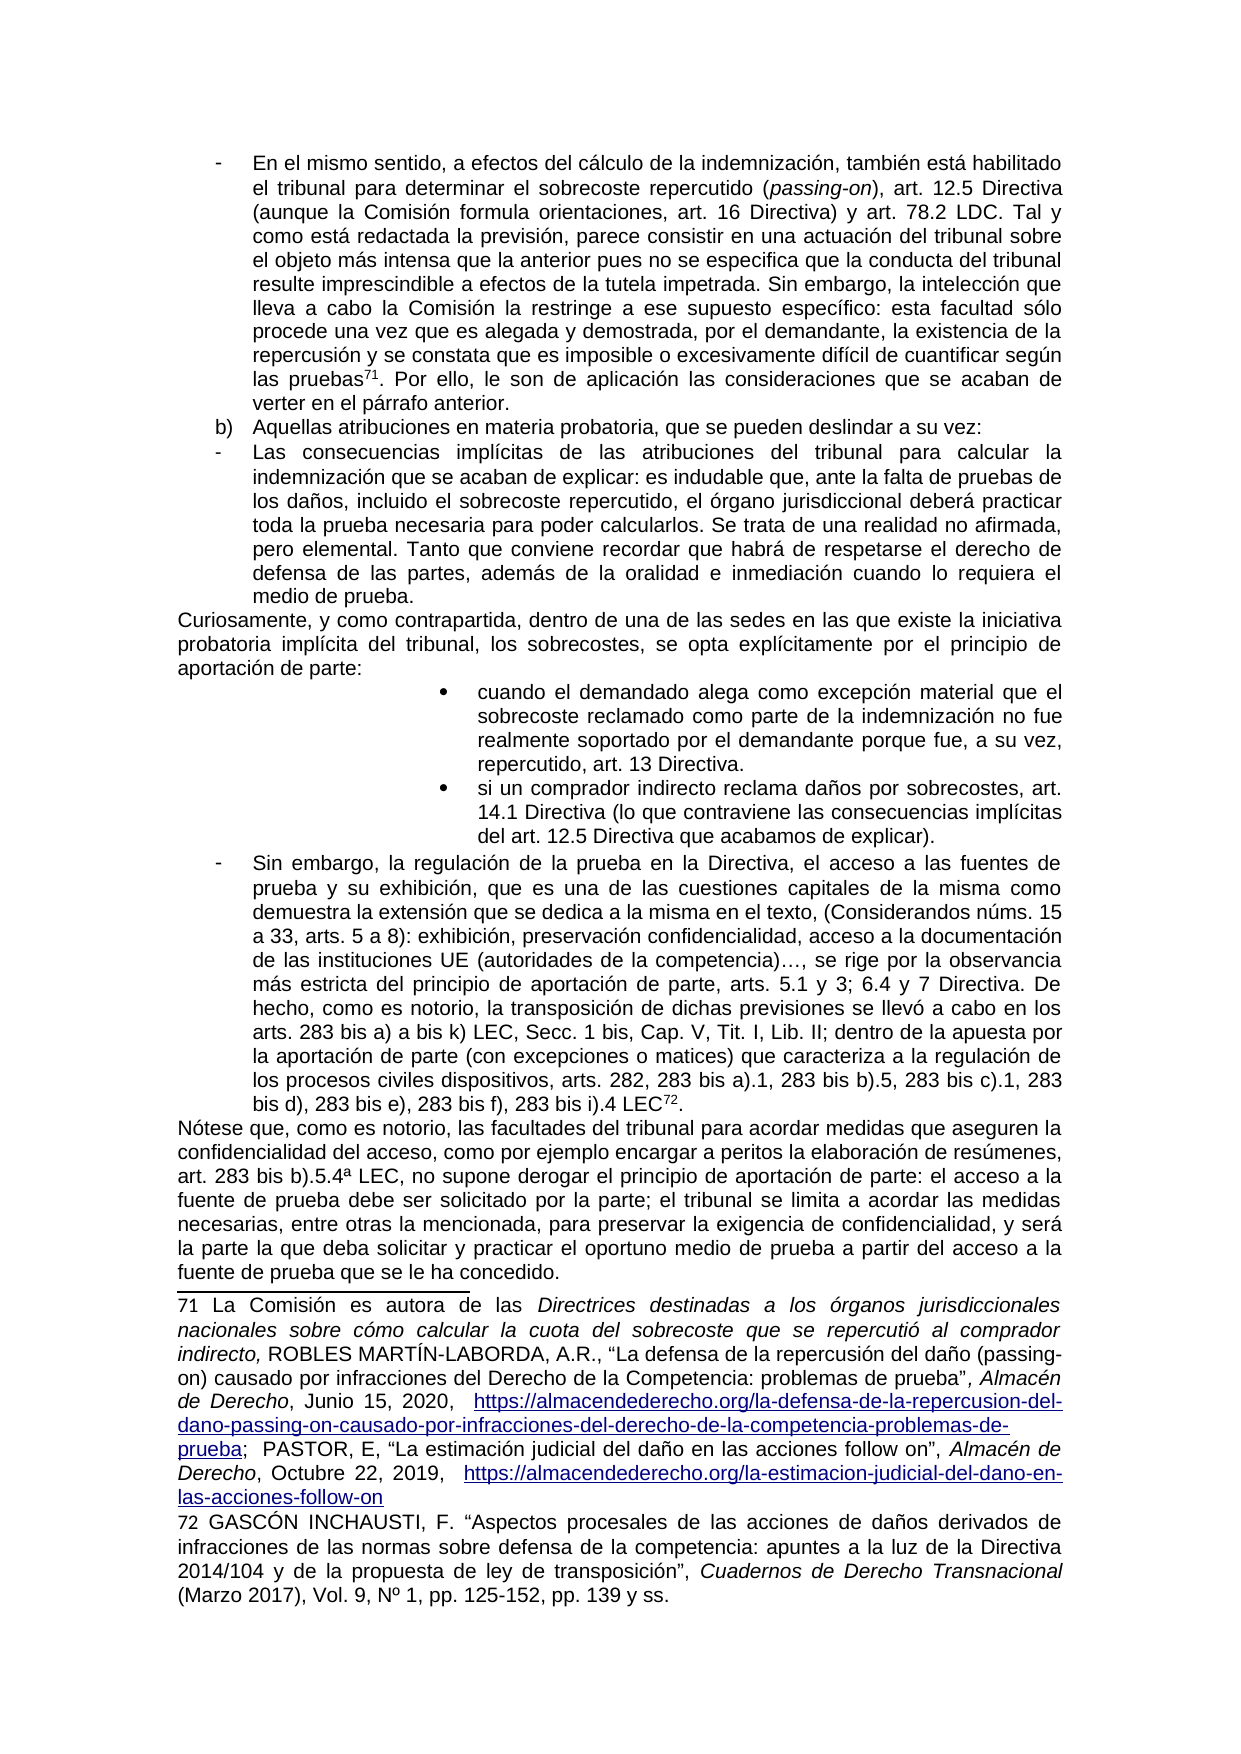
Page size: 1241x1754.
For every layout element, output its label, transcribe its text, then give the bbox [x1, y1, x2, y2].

text Nótese que, como es notorio, las facultades del tribunal para acordar medidas que aseguren la confidencialidad del acceso, como por ejemplo encargar a peritos la elaboración de resúmenes, art. 283 bis b).5.4ª LEC, no supone derogar el principio de aportación de parte: el acceso a la fuente de prueba debe ser solicitado por la parte; el tribunal se limita a acordar las medidas necesarias, entre otras la mencionada, para preservar la exigencia de confidencialidad, y será la parte la que deba solicitar y practicar el oportuno medio de prueba a partir del acceso a la fuente de prueba que se le ha concedido. [177, 1116, 1063, 1283]
list En el mismo sentido, a efectos del cálculo de la indemnización, también está habilitado el tribunal para determinar el sobrecoste repercutido (passing-on), art. 12.5 Directiva (aunque la Comisión formula orientaciones, art. 16 Directiva) y art. 78.2 LDC. Tal y como está redactada la previsión, parece consistir en una actuación del tribunal sobre el objeto más intensa que la anterior pues no se especifica que la conducta del tribunal resulte imprescindible a efectos de la tutela impetrada. Sin embargo, la intelección que lleva a cabo la Comisión la restringe a ese supuesto específico: esta facultad sólo procede una vez que es alegada y demostrada, por el demandante, la existencia de la repercusión y se constata que es imposible o excesivamente difícil de cuantificar según las pruebas. Por ello, le son de aplicación las consideraciones que se acaban de verter en el párrafo anterior. [215, 148, 1063, 415]
list Las consecuencias implícitas de las atribuciones del tribunal para calcular la indemnización que se acaban de explicar: es indudable que, ante la falta de pruebas de los daños, incluido el sobrecoste repercutido, el órgano jurisdiccional deberá practicar toda la prueba necesaria para poder calcularlos. Se trata de una realidad no afirmada, pero elemental. Tanto que conviene recordar que habrá de respetarse el derecho de defensa de las partes, además de la oralidad e inmediación cuando lo requiera el medio de prueba. [215, 439, 1063, 608]
list Aquellas atribuciones en materia probatoria, que se pueden deslindar a su vez: [215, 415, 1063, 439]
list La Comisión es autora de las Directrices destinadas a los órganos jurisdiccionales nacionales sobre cómo calcular la cuota del sobrecoste que se repercutió al comprador indirecto, ROBLES MARTÍN-LABORDA, A.R., “La defensa de la repercusión del daño (passing-on) causado por infracciones del Derecho de la Competencia: problemas de prueba”, Almacén de Derecho, Junio 15, 2020, https://almacendederecho.org/la-defensa-de-la-repercusion-del-dano-passing-on-causado-por-infracciones-del-derecho-de-la-competencia-problemas-de-prueba; PASTOR, E, “La estimación judicial del daño en las acciones follow on”, Almacén de Derecho, Octubre 22, 2019, https://almacendederecho.org/la-estimacion-judicial-del-dano-en-las-acciones-follow-on [177, 1292, 1063, 1509]
list GASCÓN INCHAUSTI, F. “Aspectos procesales de las acciones de daños derivados de infracciones de las normas sobre defensa de la competencia: apuntes a la luz de la Directiva 2014/104 y de la propuesta de ley de transposición”, Cuadernos de Derecho Transnacional (Marzo 2017), Vol. 9, Nº 1, pp. 125-152, pp. 139 y ss. [177, 1509, 1063, 1606]
list Sin embargo, la regulación de la prueba en la Directiva, el acceso a las fuentes de prueba y su exhibición, que es una de las cuestiones capitales de la misma como demuestra la extensión que se dedica a la misma en el texto, (Considerandos núms. 15 a 33, arts. 5 a 8): exhibición, preservación confidencialidad, acceso a la documentación de las instituciones UE (autoridades de la competencia)…, se rige por la observancia más estricta del principio de aportación de parte, arts. 5.1 y 3; 6.4 y 7 Directiva. De hecho, como es notorio, la transposición de dichas previsiones se llevó a cabo en los arts. 283 bis a) a bis k) LEC, Secc. 1 bis, Cap. V, Tit. I, Lib. II; dentro de la apuesta por la aportación de parte (con excepciones o matices) que caracteriza a la regulación de los procesos civiles dispositivos, arts. 282, 283 bis a).1, 283 bis b).5, 283 bis c).1, 283 bis d), 283 bis e), 283 bis f), 283 bis i).4 LEC. [215, 848, 1063, 1116]
list si un comprador indirecto reclama daños por sobrecostes, art. 14.1 Directiva (lo que contraviene las consecuencias implícitas del art. 12.5 Directiva que acabamos de explicar). [440, 776, 1063, 848]
list cuando el demandado alega como excepción material que el sobrecoste reclamado como parte de la indemnización no fue realmente soportado por el demandante porque fue, a su vez, repercutido, art. 13 Directiva. [440, 680, 1063, 776]
text Curiosamente, y como contrapartida, dentro de una de las sedes en las que existe la iniciativa probatoria implícita del tribunal, los sobrecostes, se opta explícitamente por el principio de aportación de parte: [177, 608, 1063, 680]
